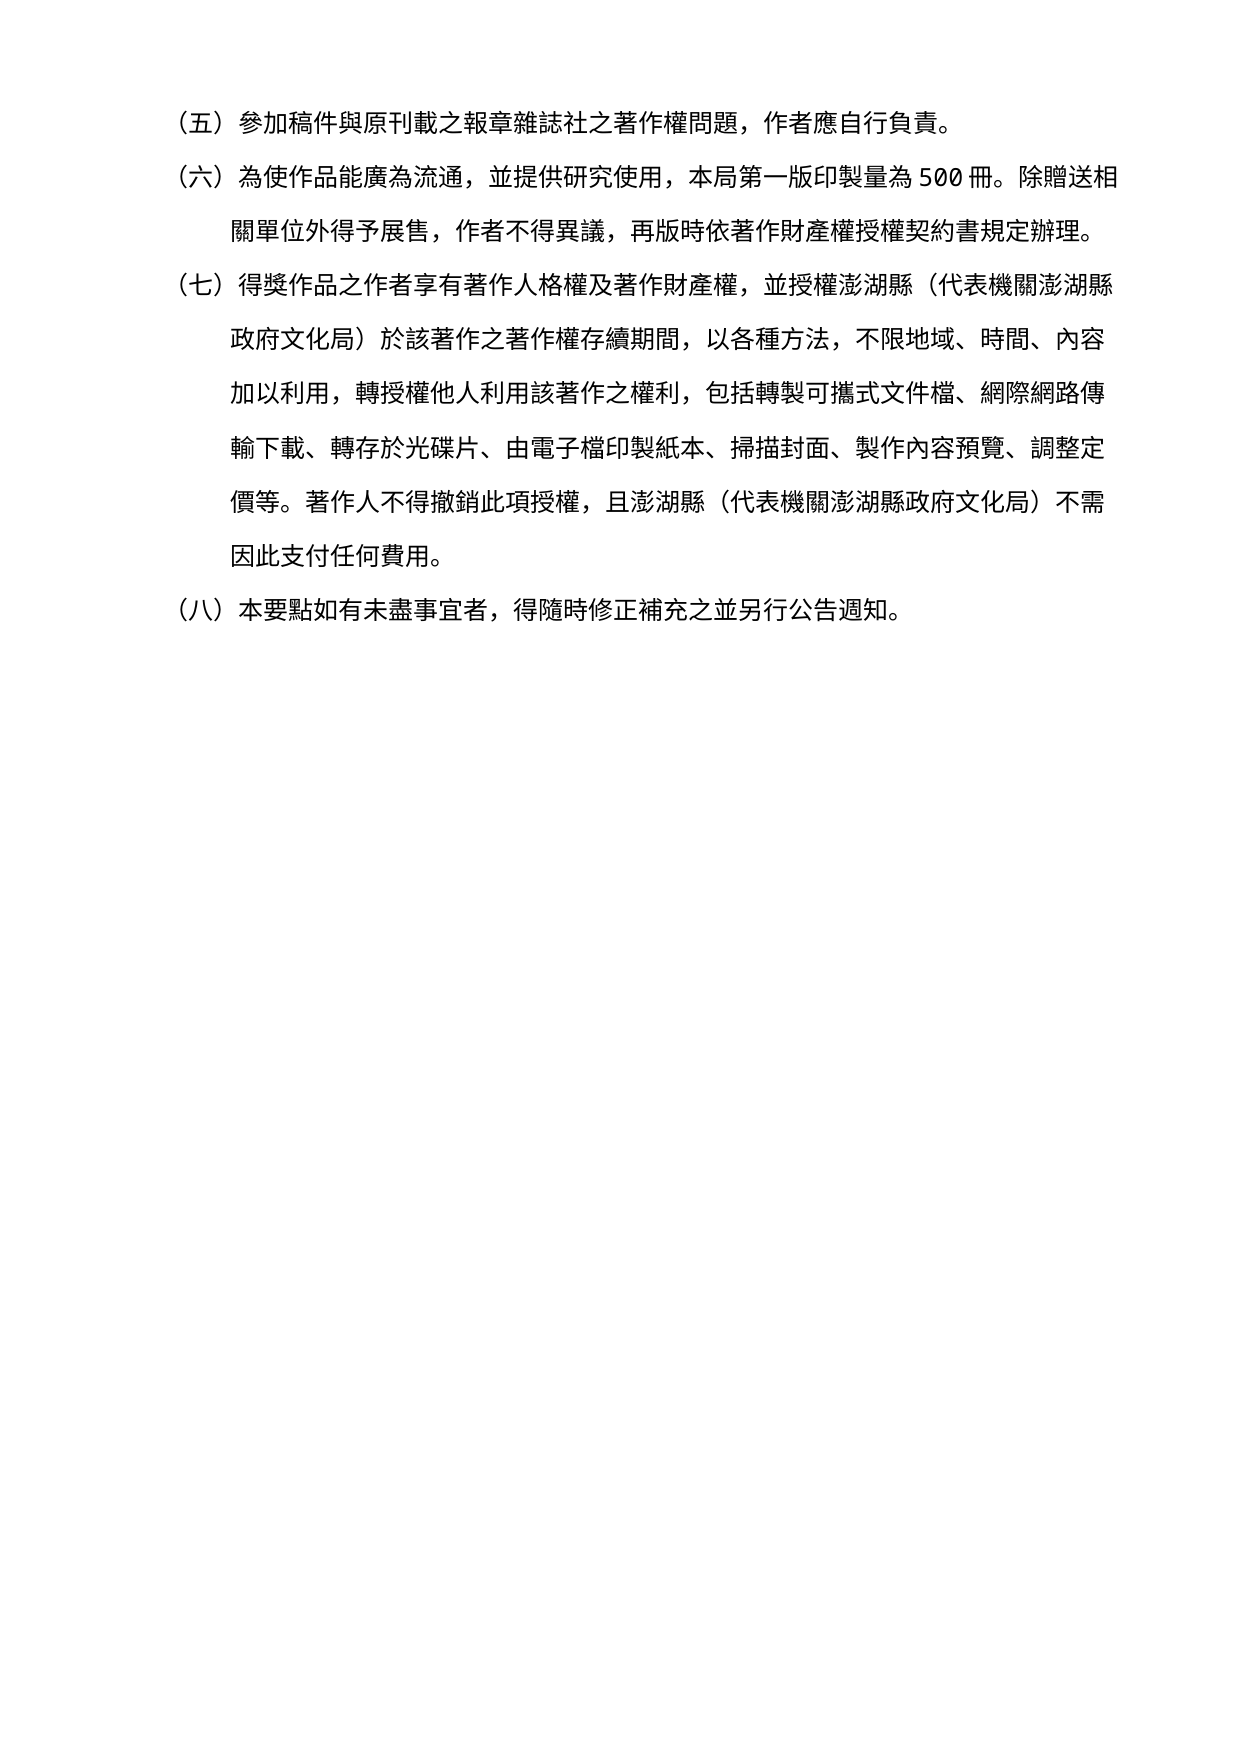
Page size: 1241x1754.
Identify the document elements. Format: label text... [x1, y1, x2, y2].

text （八）本要點如有未盡事宜者，得隨時修正補充之並另行公告週知。 [118, 576, 1122, 630]
text （六）為使作品能廣為流通，並提供研究使用，本局第一版印製量為500冊。除贈送相關單位外得予展售，作者不得異議，再版時依著作財產權授權契約書規定辦理。 [118, 143, 1122, 251]
text （七）得獎作品之作者享有著作人格權及著作財產權，並授權澎湖縣（代表機關澎湖縣政府文化局）於該著作之著作權存續期間，以各種方法，不限地域、時間、內容加以利用，轉授權他人利用該著作之權利，包括轉製可攜式文件檔、網際網路傳輸下載、轉存於光碟片、由電子檔印製紙本、掃描封面、製作內容預覽、調整定價等。著作人不得撤銷此項授權，且澎湖縣（代表機關澎湖縣政府文化局）不需因此支付任何費用。 [118, 251, 1122, 576]
text （五）參加稿件與原刊載之報章雜誌社之著作權問題，作者應自行負責。 [118, 89, 1122, 143]
